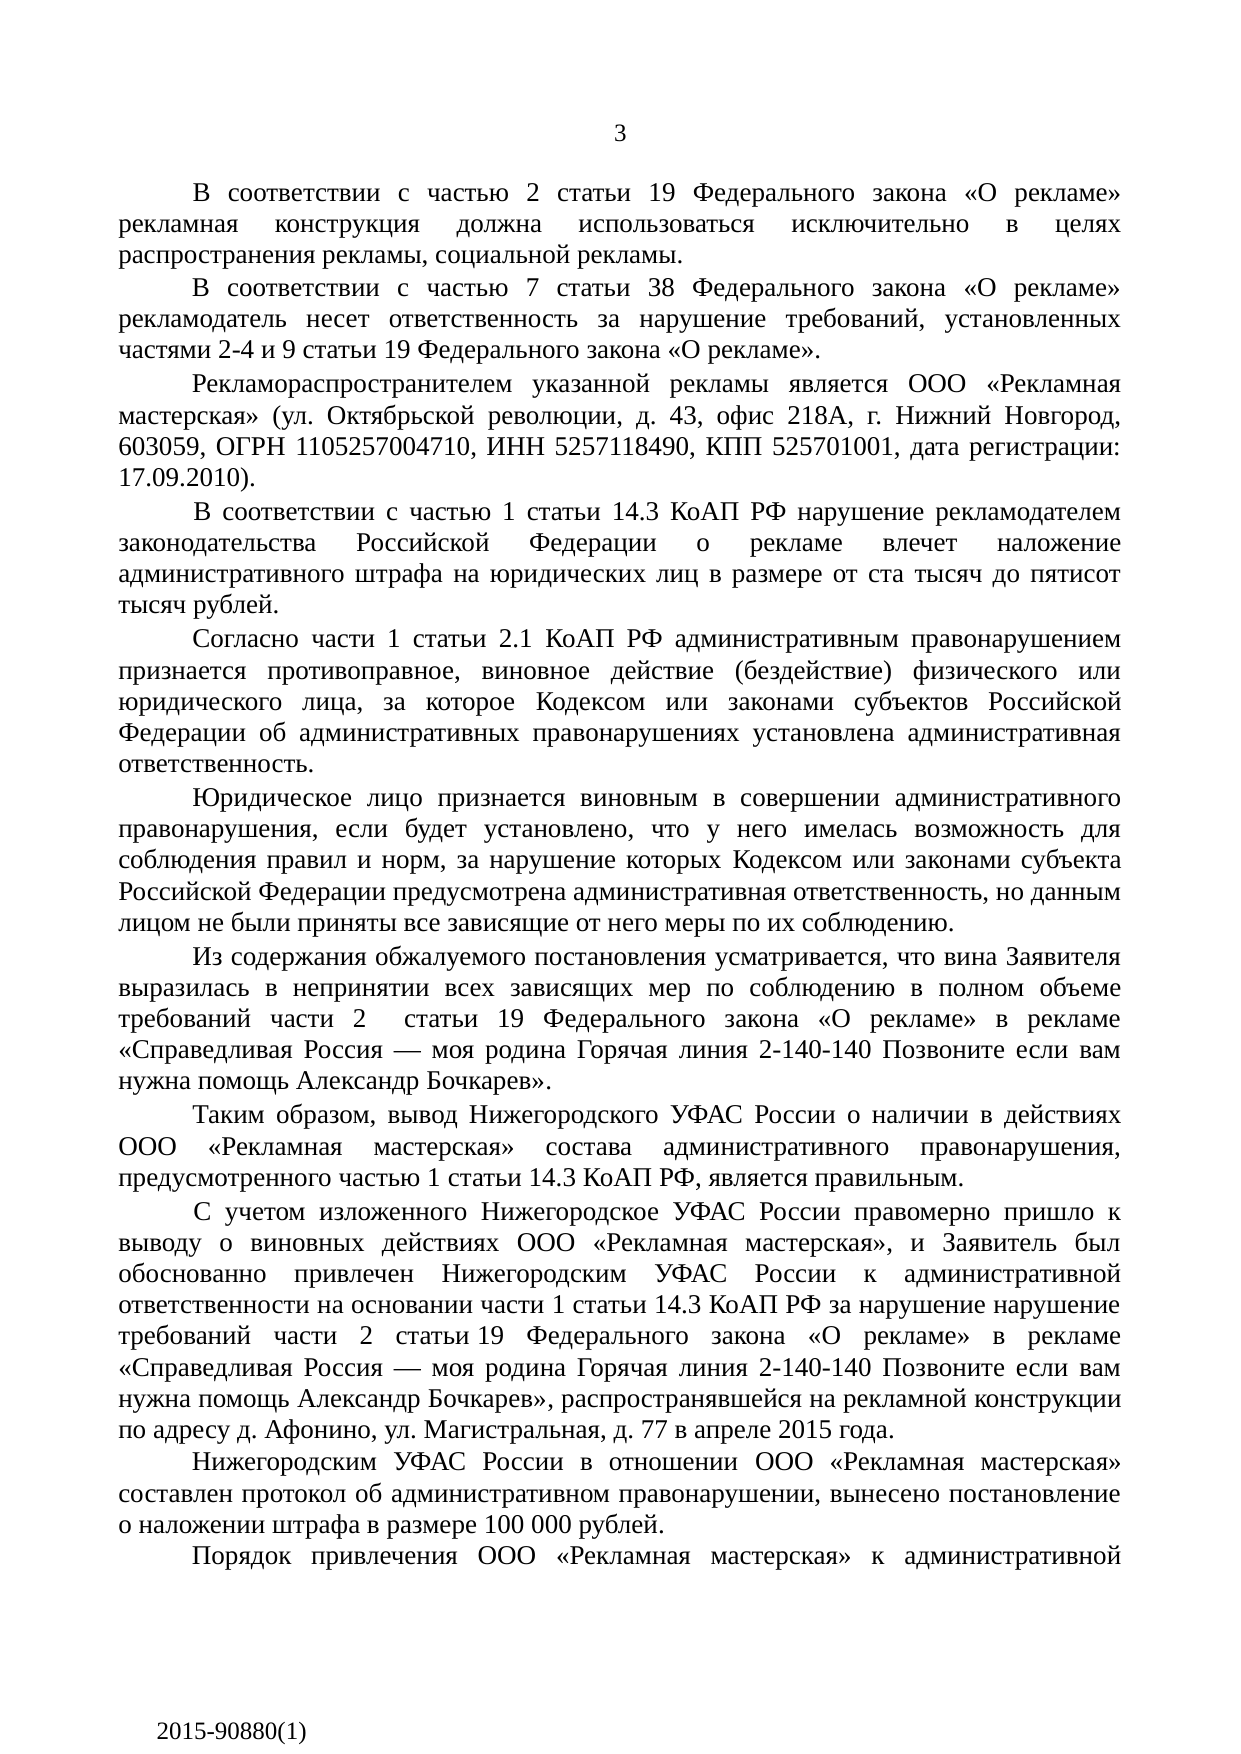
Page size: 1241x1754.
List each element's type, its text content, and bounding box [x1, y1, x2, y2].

text Юридическое лицо признается виновным в совершении административного правонарушения, если будет установлено, что у него имелась возможность для соблюдения правил и норм, за нарушение которых Кодексом или законами субъекта Российской Федерации предусмотрена административная ответственность, но данным лицом не были приняты все зависящие от него меры по их соблюдению. [118, 781, 1122, 937]
text Порядок привлечения ООО «Рекламная мастерская» к административной [118, 1539, 1122, 1570]
text Нижегородским УФАС России в отношении ООО «Рекламная мастерская» составлен протокол об административном правонарушении, вынесено постановление о наложении штрафа в размере 100 000 рублей. [118, 1446, 1122, 1539]
text Таким образом, вывод Нижегородского УФАС России о наличии в действиях ООО «Рекламная мастерская» состава административного правонарушения, предусмотренного частью 1 статьи 14.3 КоАП РФ, является правильным. [118, 1098, 1122, 1192]
text Из содержания обжалуемого постановления усматривается, что вина Заявителя выразилась в непринятии всех зависящих мер по соблюдению в полном объеме требований части 2 статьи 19 Федерального закона «О рекламе» в рекламе «Справедливая Россия — моя родина Горячая линия 2-140-140 Позвоните если вам нужна помощь Александр Бочкарев». [118, 940, 1122, 1096]
text Рекламораспространителем указанной рекламы является ООО «Рекламная мастерская» (ул. Октябрьской революции, д. 43, офис 218А, г. Нижний Новгород, 603059, ОГРН 1105257004710, ИНН 5257118490, КПП 525701001, дата регистрации: 17.09.2010). [118, 368, 1122, 492]
text В соответствии с частью 2 статьи 19 Федерального закона «О рекламе» рекламная конструкция должна использоваться исключительно в целях распространения рекламы, социальной рекламы. [118, 176, 1122, 270]
text В соответствии с частью 7 статьи 38 Федерального закона «О рекламе» рекламодатель несет ответственность за нарушение требований, установленных частями 2-4 и 9 статьи 19 Федерального закона «О рекламе». [118, 271, 1122, 365]
text В соответствии с частью 1 статьи 14.3 КоАП РФ нарушение рекламодателем законодательства Российской Федерации о рекламе влечет наложение административного штрафа на юридических лиц в размере от ста тысяч до пятисот тысяч рублей. [118, 495, 1122, 620]
text Согласно части 1 статьи 2.1 КоАП РФ административным правонарушением признается противоправное, виновное действие (бездействие) физического или юридического лица, за которое Кодексом или законами субъектов Российской Федерации об административных правонарушениях установлена административная ответственность. [118, 623, 1122, 778]
text С учетом изложенного Нижегородское УФАС России правомерно пришло к выводу о виновных действиях ООО «Рекламная мастерская», и Заявитель был обоснованно привлечен Нижегородским УФАС России к административной ответственности на основании части 1 статьи 14.3 КоАП РФ за нарушение нарушение требований части 2 статьи 19 Федерального закона «О рекламе» в рекламе «Справедливая Россия — моя родина Горячая линия 2-140-140 Позвоните если вам нужна помощь Александр Бочкарев», распространявшейся на рекламной конструкции по адресу д. Афонино, ул. Магистральная, д. 77 в апреле 2015 года. [118, 1195, 1122, 1444]
